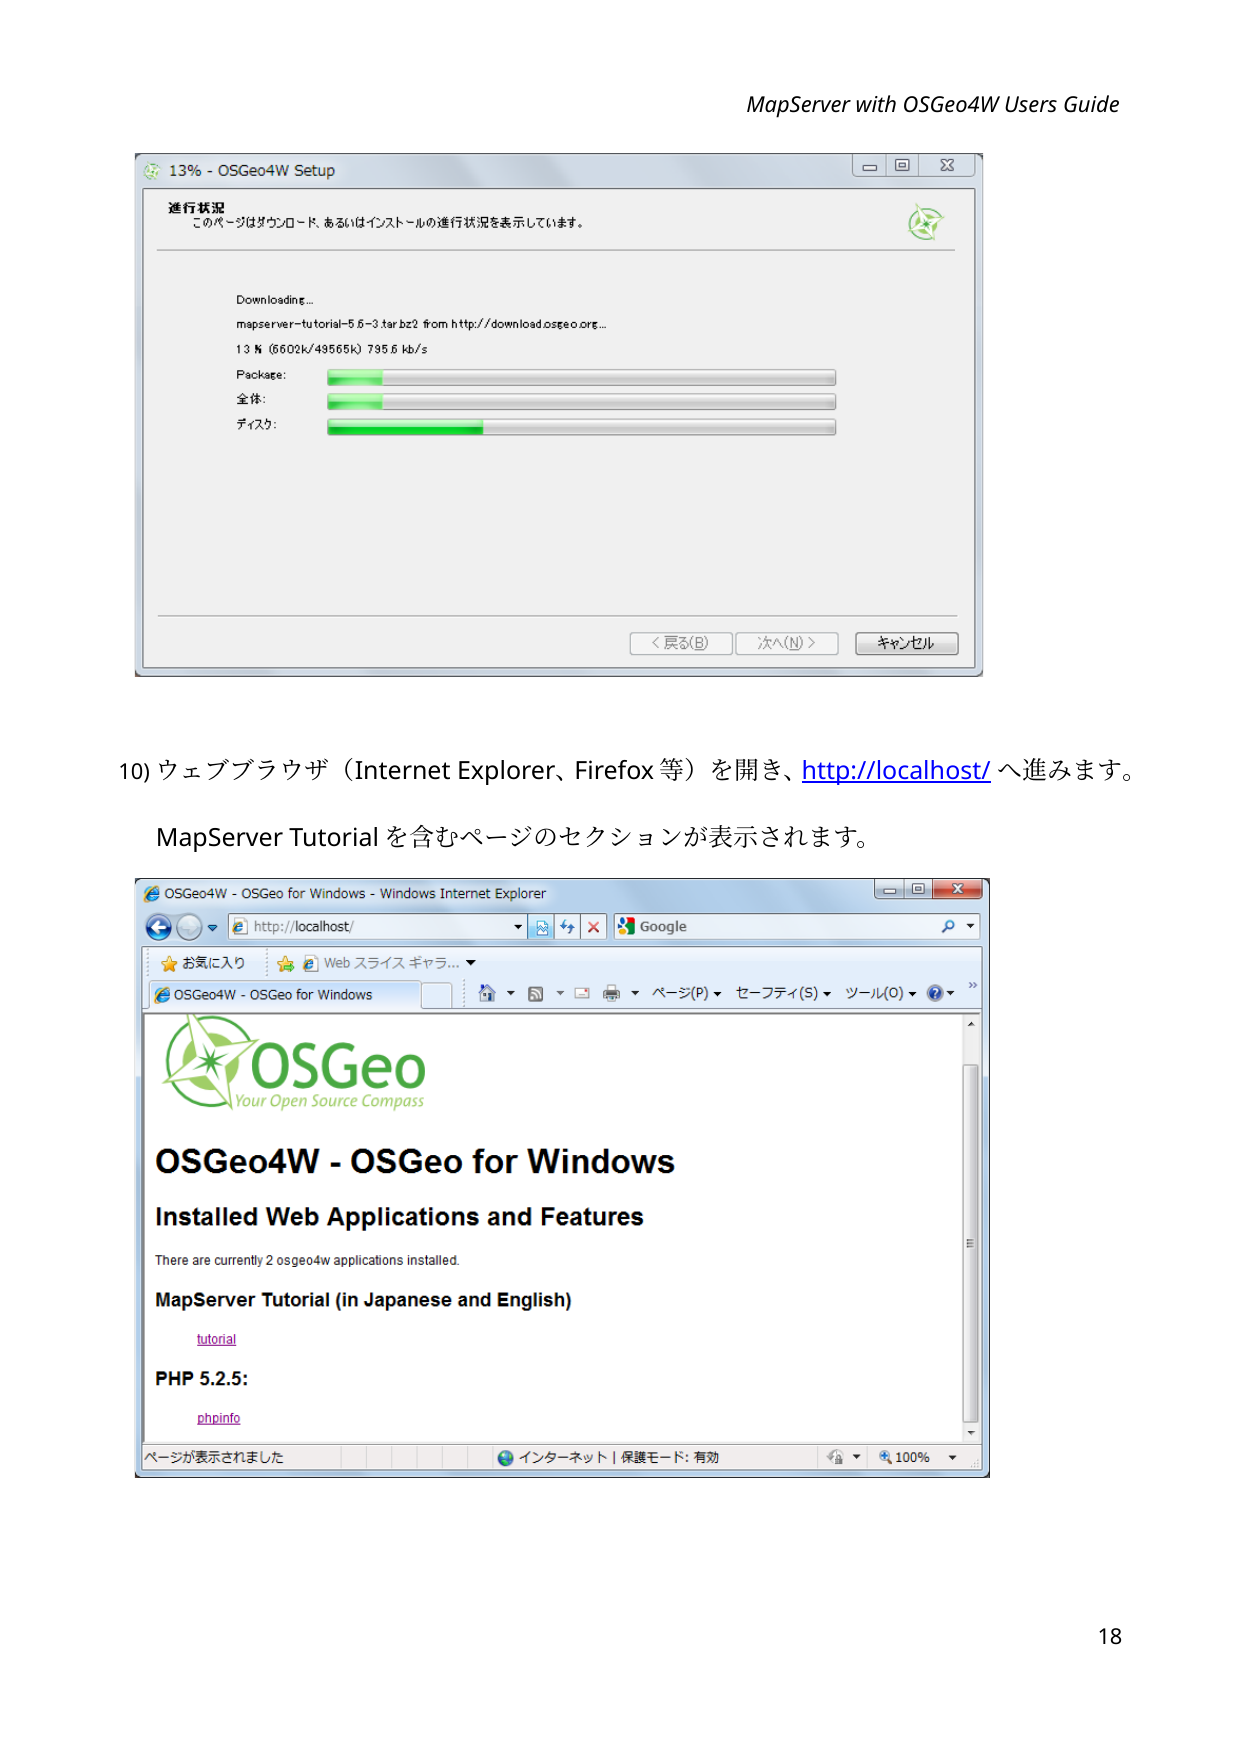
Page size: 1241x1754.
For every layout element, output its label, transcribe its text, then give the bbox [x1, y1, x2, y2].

picture [134, 878, 990, 1478]
picture [134, 153, 984, 677]
list ウェブブラウザ（Internet Explorer、Firefox等）を開き、http://localhost/ へ進みます。MapServer Tutorialを含むページのセクションが表示されます。 [118, 735, 1122, 869]
